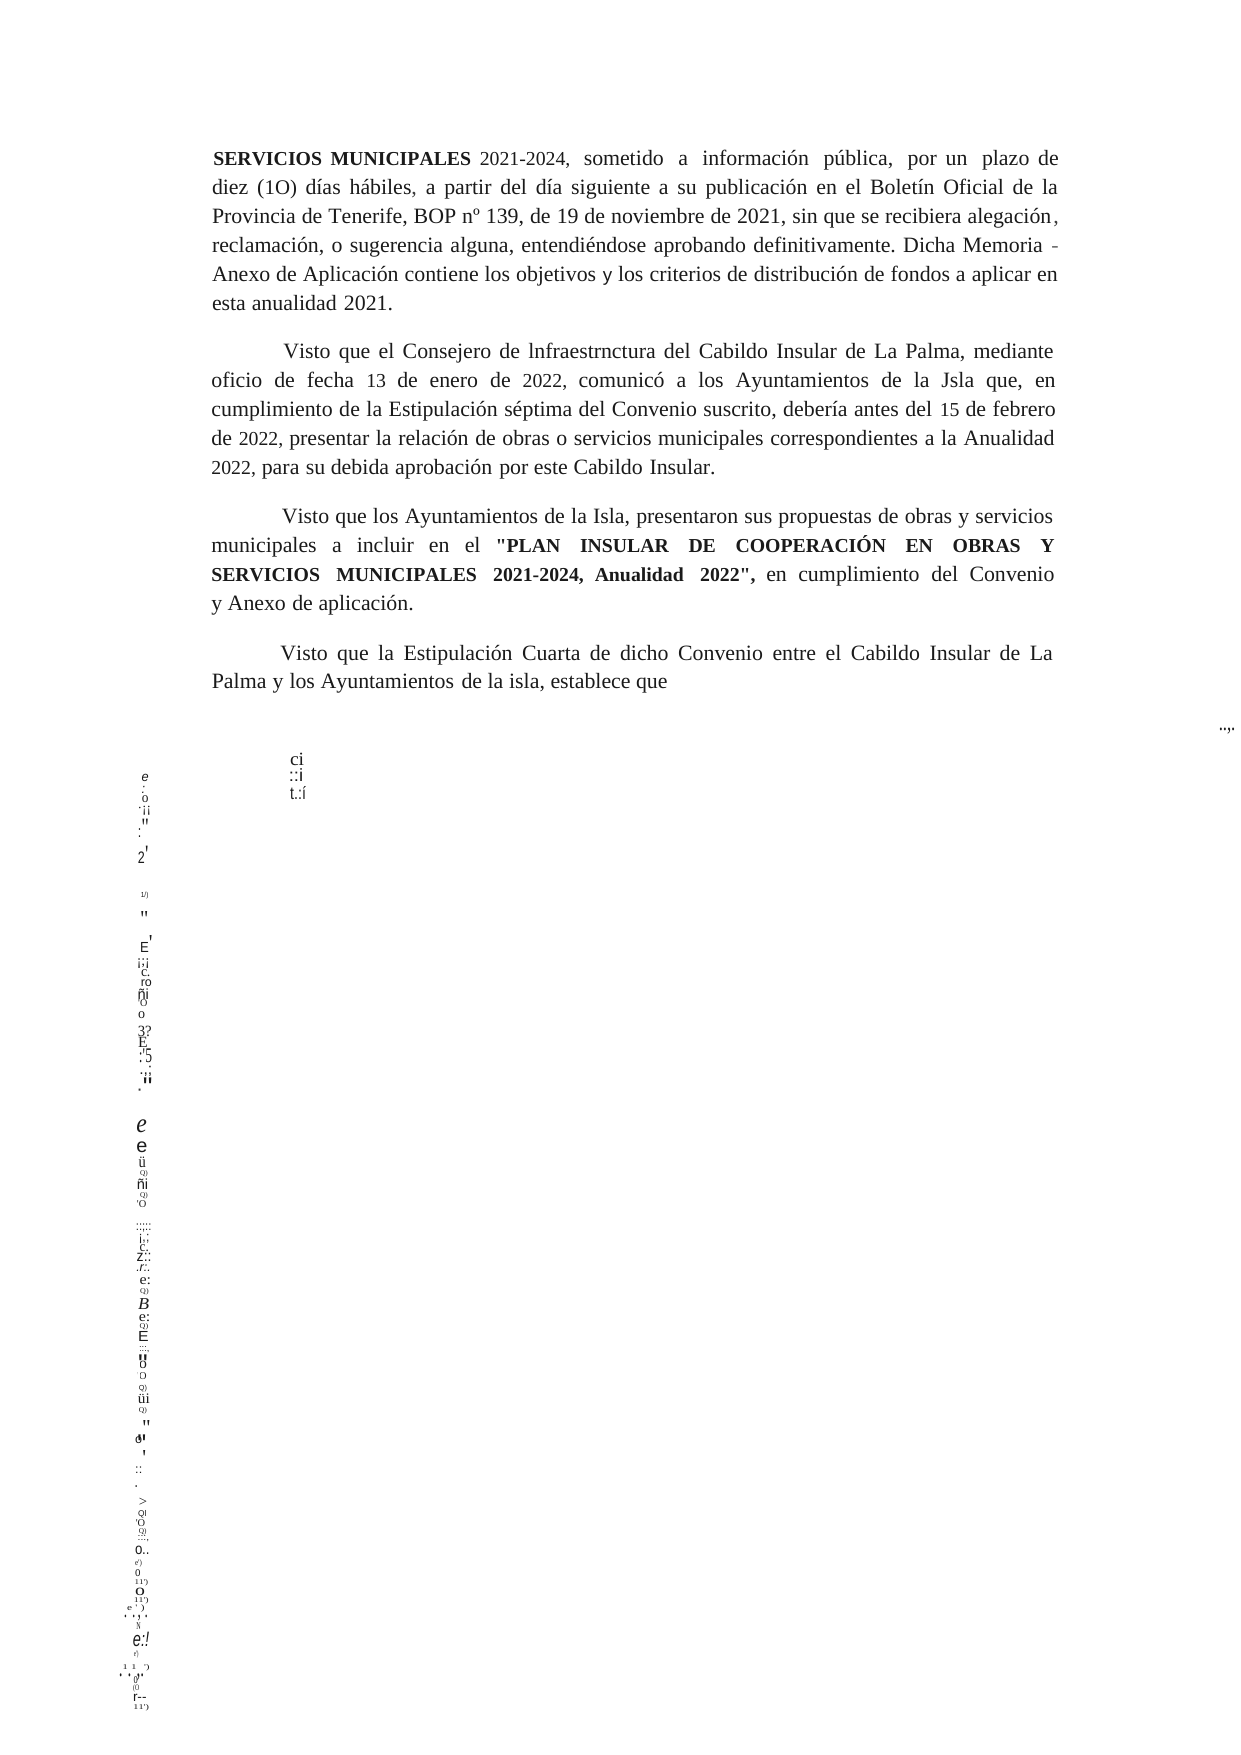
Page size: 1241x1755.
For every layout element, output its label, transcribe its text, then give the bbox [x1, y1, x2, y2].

text 1/) [141, 890, 152, 899]
text Q) [0, 1324, 148, 1330]
text Visto que la Estipulación Cuarta de dicho Convenio entre el Cabildo Insular de La Palma y los Ayuntamientos de la isla, establece que [212, 640, 1054, 693]
text üi [0, 1392, 149, 1406]
text o [140, 1356, 147, 1371]
text ::;:: [136, 1221, 152, 1233]
text ro [141, 979, 152, 989]
text ·"ee [136, 1077, 152, 1157]
text .e.',). [0, 1597, 148, 1622]
text o [135, 1582, 145, 1596]
text Q) [0, 1287, 148, 1295]
text .r:. [136, 1264, 152, 1273]
text 'O [0, 1199, 146, 1210]
text e') [135, 1559, 152, 1566]
text 11') [134, 1596, 149, 1604]
text Q) [0, 1192, 147, 1199]
text ñi [137, 989, 152, 1002]
text N [0, 1622, 140, 1631]
text o [133, 1674, 152, 1686]
text ..,. [157, 709, 1235, 735]
text [0, 1356, 138, 1371]
text ·¡¡ [137, 805, 152, 814]
text Visto que el Consejero de lnfraestrnctura del Cabildo Insular de La Palma, mediante oficio de fecha 13 de enero de 2022, comunicó a los Ayuntamientos de la Jsla que, en cumplimiento de la Estipulación séptima del Convenio suscrito, debería antes del 15 de febrero de 2022, presentar la relación de obras o servicios municipales correspondientes a la Anualidad 2022, para su debida aprobación por este Cabildo Insular. [211, 338, 1056, 479]
text 'Oo [138, 1002, 152, 1022]
text :::, [139, 1345, 152, 1354]
text r-- [133, 1692, 152, 1704]
text :"2' [138, 814, 152, 867]
text :::, [137, 1535, 152, 1542]
text ü [138, 1157, 152, 1171]
text e: [139, 1273, 152, 1287]
text e:! [133, 1631, 152, 1650]
text t.:í [290, 785, 1241, 803]
text Q) [0, 1528, 146, 1535]
text E [138, 1330, 152, 1345]
text o"::' [135, 1420, 152, 1479]
text 'O [0, 1518, 145, 1528]
text Q) [139, 1384, 152, 1392]
text ¡;¡ [137, 956, 152, 968]
text (O [0, 1686, 139, 1692]
text 3? E [138, 1027, 154, 1051]
text 11') [133, 1703, 149, 1711]
text Q) [0, 1171, 147, 1177]
text c. [139, 1243, 152, 1253]
text B [138, 1297, 152, 1312]
text ¡,; [138, 1233, 152, 1243]
text c. [141, 968, 152, 979]
text ñi [137, 1177, 152, 1192]
text Ql [138, 1509, 152, 1518]
text ::i [289, 769, 1241, 785]
text :'5 [139, 1051, 152, 1065]
text " [137, 1429, 142, 1460]
text · [133, 1479, 152, 1493]
text o [135, 1566, 152, 1579]
text Visto que los Ayuntamientos de la Isla, presentaron sus propuestas de obras y servicios municipales a incluir en el "PLAN INSULAR DE COOPERACIÓN EN OBRAS Y SERVICIOS MUNICIPALES 2021-2024, Anualidad 2022", en cumplimiento del Convenio y Anexo de aplicación. [211, 503, 1054, 615]
text SERVICIOS MUNICIPALES 2021-2024, sometido a información pública, por un plazo de diez (1O) días hábiles, a partir del día siguiente a su publicación en el Boletín Oficial de la Provincia de Tenerife, BOP nº 139, de 19 de noviembre de 2021, sin que se recibiera alegación, reclamación, o sugerencia alguna, entendiéndose aprobando definitivamente. Dicha Memoria - Anexo de Aplicación contiene los objetivos y los criterios de distribución de fondos a aplicar en esta anualidad 2021. [212, 145, 1058, 315]
text o.. [135, 1542, 152, 1558]
text Q) [0, 1406, 147, 1413]
text > [0, 1493, 147, 1509]
text o [142, 795, 152, 805]
text e: [141, 772, 152, 795]
text 'O [0, 1371, 146, 1381]
text .,; [139, 1065, 152, 1077]
text e: [138, 1312, 152, 1324]
text ci [290, 749, 1241, 769]
text z:: [136, 1253, 152, 1264]
text .1.1,.') [0, 1650, 149, 1674]
subtitle "E' [140, 907, 152, 956]
